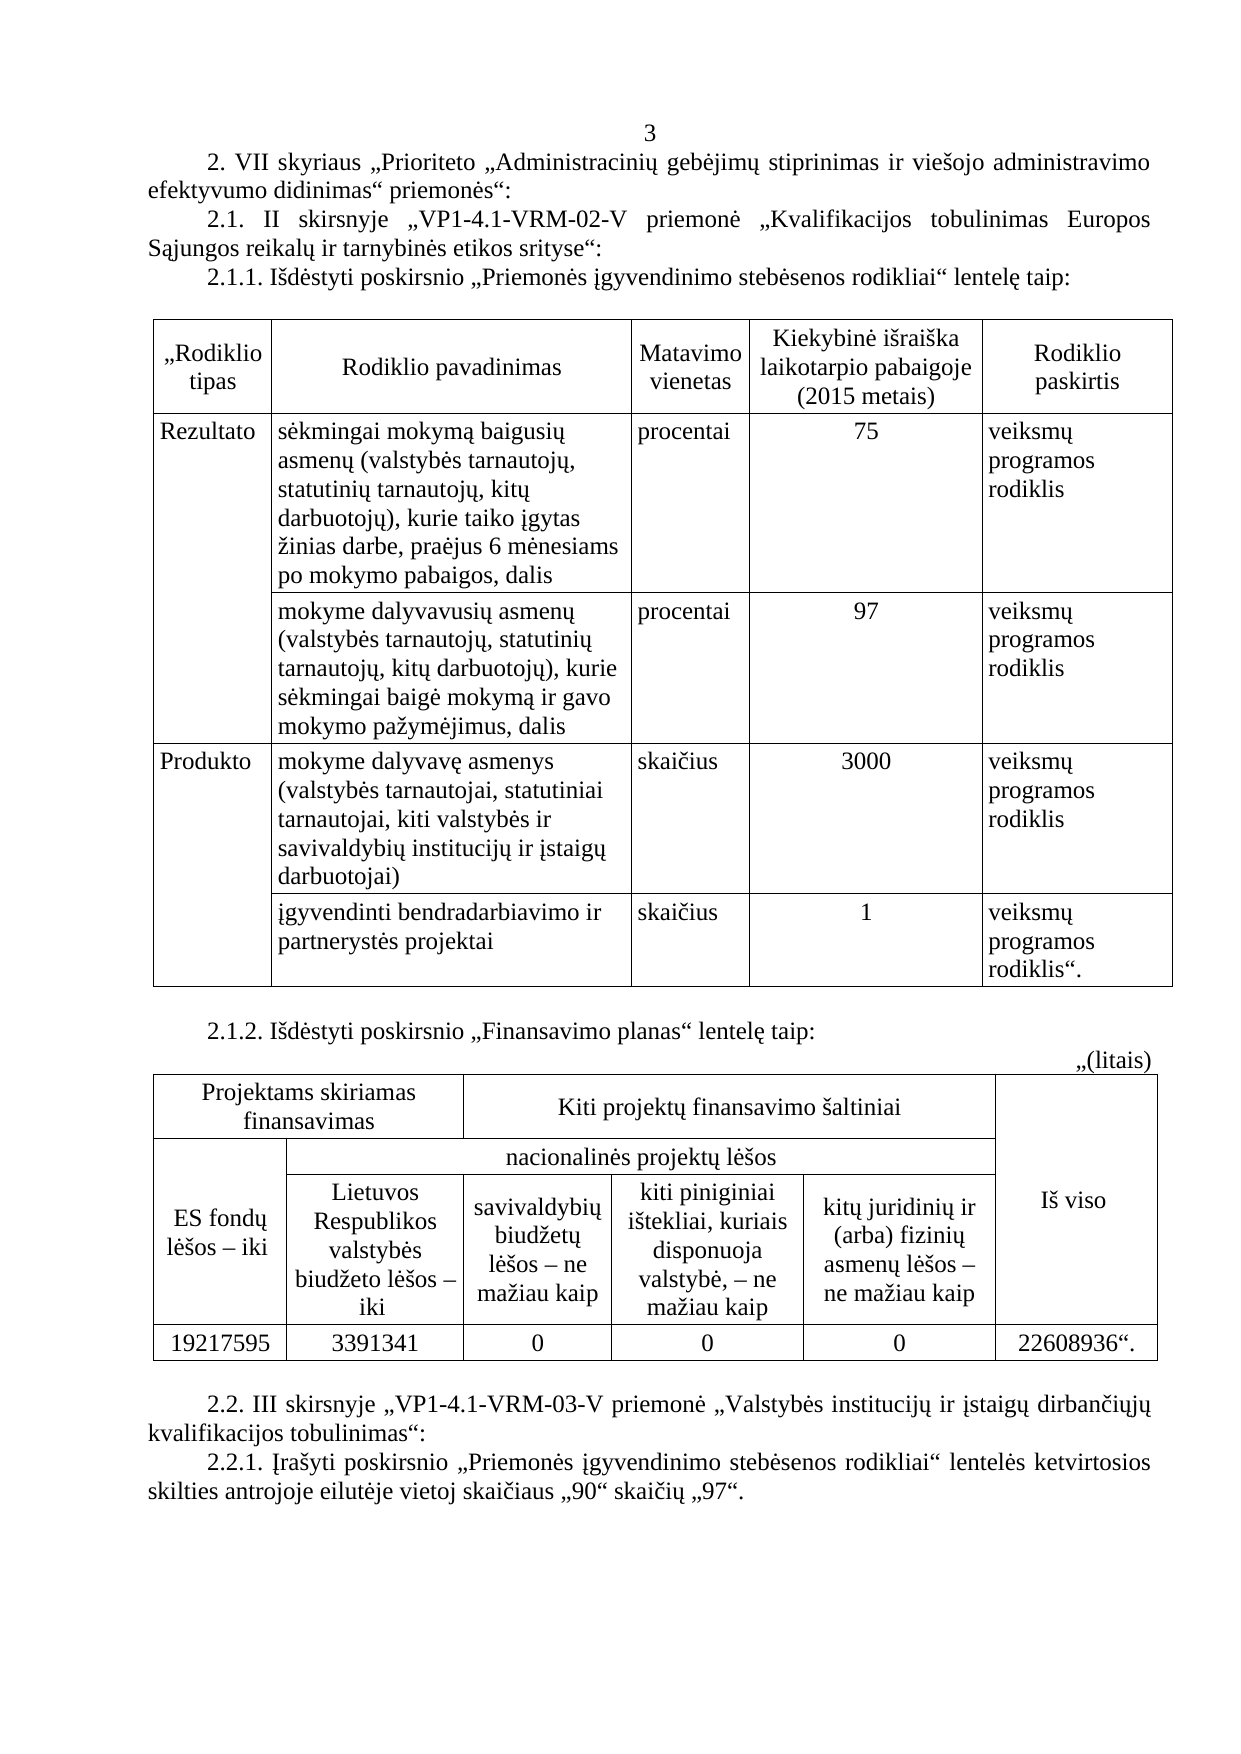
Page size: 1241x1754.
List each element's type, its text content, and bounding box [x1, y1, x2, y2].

text 2.1.1. Išdėstyti poskirsnio „Priemonės įgyvendinimo stebėsenos rodikliai“ lentelę taip: [148, 262, 1152, 291]
table_cell 3391341 [287, 1325, 463, 1360]
table_cell 97 [750, 593, 982, 742]
table_cell veiksmų programos rodiklis [983, 744, 1172, 893]
text 2.2.1. Įrašyti poskirsnio „Priemonės įgyvendinimo stebėsenos rodikliai“ lentelės ketvirtosios skilties antrojoje eilutėje vietoj skaičiaus „90“ skaičių „97“. [148, 1447, 1152, 1504]
table_cell ES fondų lėšos – iki [154, 1139, 286, 1324]
table_cell 75 [750, 414, 982, 592]
table_cell 0 [464, 1325, 611, 1360]
table_cell kitų juridinių ir (arba) fizinių asmenų lėšos – ne mažiau kaip [804, 1175, 995, 1324]
text 3 [148, 118, 1152, 147]
table_header Rodiklio paskirtis [983, 320, 1172, 412]
table_cell sėkmingai mokymą baigusių asmenų (valstybės tarnautojų, statutinių tarnautojų, kitų darbuotojų), kurie taiko įgytas žinias darbe, praėjus 6 mėnesiams po mokymo pabaigos, dalis [272, 414, 631, 592]
table_cell veiksmų programos rodiklis“. [983, 894, 1172, 986]
table_cell skaičius [632, 894, 749, 986]
table_cell Produkto [154, 744, 271, 986]
text 2.2. III skirsnyje „VP1-4.1-VRM-03-V priemonė „Valstybės institucijų ir įstaigų dirbančiųjų kvalifikacijos tobulinimas“: [148, 1389, 1152, 1447]
table_cell 19217595 [154, 1325, 286, 1360]
table_header Kiekybinė išraiška laikotarpio pabaigoje (2015 metais) [750, 320, 982, 412]
table_cell skaičius [632, 744, 749, 893]
table_header Rodiklio pavadinimas [272, 320, 631, 412]
text 2. VII skyriaus „Prioriteto „Administracinių gebėjimų stiprinimas ir viešojo administravimo efektyvumo didinimas“ priemonės“: [148, 147, 1152, 204]
table_header Kiti projektų finansavimo šaltiniai [464, 1075, 995, 1138]
table_cell procentai [632, 414, 749, 592]
table_cell veiksmų programos rodiklis [983, 414, 1172, 592]
text „(litais) [148, 1045, 1152, 1073]
table_cell 0 [804, 1325, 995, 1360]
text 2.1. II skirsnyje „VP1-4.1-VRM-02-V priemonė „Kvalifikacijos tobulinimas Europos Sąjungos reikalų ir tarnybinės etikos srityse“: [148, 204, 1152, 262]
table_cell nacionalinės projektų lėšos [287, 1139, 995, 1173]
table_cell Lietuvos Respublikos valstybės biudžeto lėšos – iki [287, 1175, 463, 1324]
table_cell Rezultato [154, 414, 271, 742]
table_cell 22608936“. [996, 1325, 1157, 1360]
table_cell mokyme dalyvavę asmenys (valstybės tarnautojai, statutiniai tarnautojai, kiti valstybės ir savivaldybių institucijų ir įstaigų darbuotojai) [272, 744, 631, 893]
table_cell kiti piniginiai ištekliai, kuriais disponuoja valstybė, – ne mažiau kaip [612, 1175, 803, 1324]
table_cell 3000 [750, 744, 982, 893]
table_header Iš viso [996, 1075, 1157, 1324]
text 2.1.2. Išdėstyti poskirsnio „Finansavimo planas“ lentelę taip: [148, 1016, 1152, 1045]
table_cell savivaldybių biudžetų lėšos – ne mažiau kaip [464, 1175, 611, 1324]
table_cell 0 [612, 1325, 803, 1360]
table_header Matavimo vienetas [632, 320, 749, 412]
table_cell mokyme dalyvavusių asmenų (valstybės tarnautojų, statutinių tarnautojų, kitų darbuotojų), kurie sėkmingai baigė mokymą ir gavo mokymo pažymėjimus, dalis [272, 593, 631, 742]
table_cell įgyvendinti bendradarbiavimo ir partnerystės projektai [272, 894, 631, 986]
table_cell procentai [632, 593, 749, 742]
table_cell veiksmų programos rodiklis [983, 593, 1172, 742]
table_cell 1 [750, 894, 982, 986]
table_header Projektams skiriamas finansavimas [154, 1075, 463, 1138]
table_header „Rodiklio tipas [154, 320, 271, 412]
